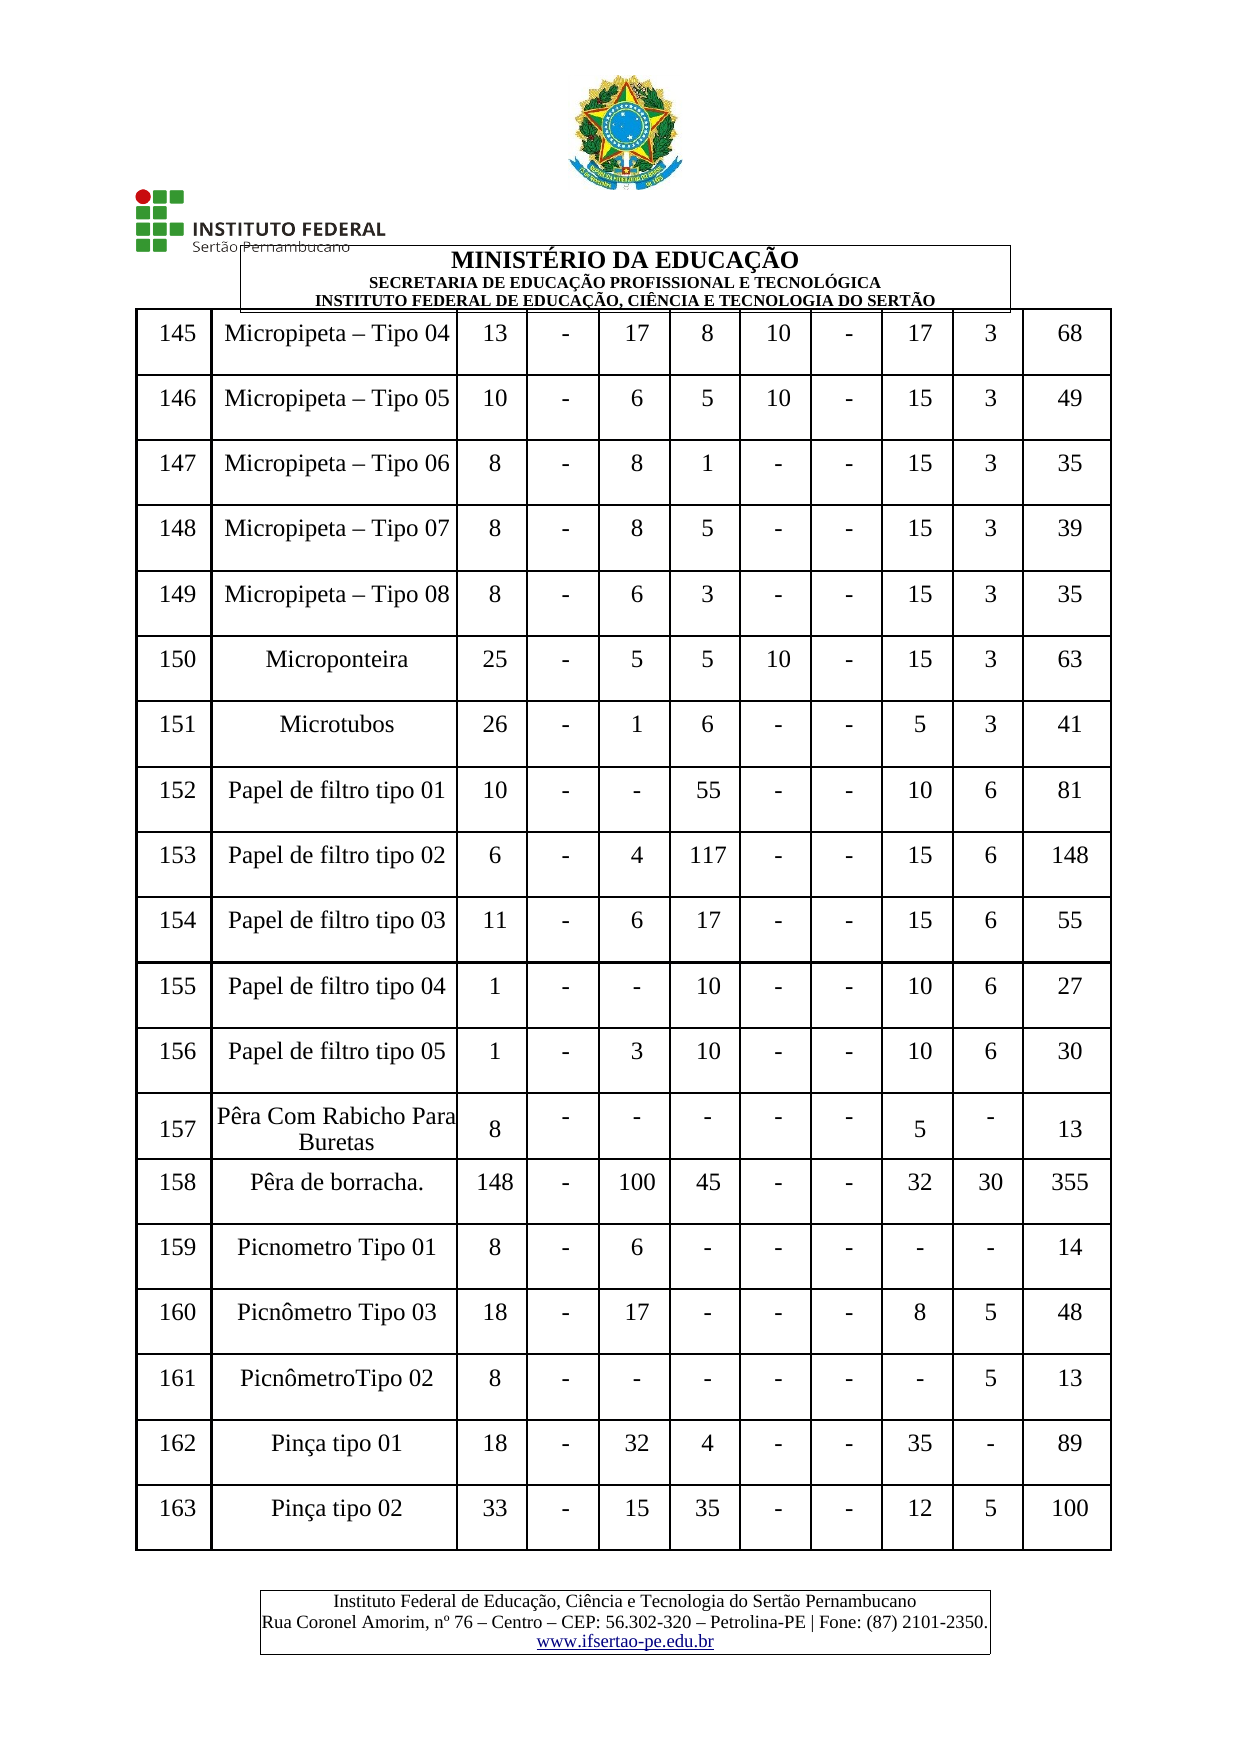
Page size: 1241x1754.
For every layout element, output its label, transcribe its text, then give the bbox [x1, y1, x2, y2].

table_cell - [812, 1160, 881, 1223]
table_cell 4 [600, 833, 669, 896]
table_cell - [600, 1094, 669, 1157]
table_cell 41 [1024, 702, 1110, 766]
table_cell - [741, 1160, 810, 1223]
table_cell 3 [954, 441, 1022, 504]
table_cell 13 [1024, 1355, 1110, 1419]
table_cell 5 [954, 1290, 1022, 1353]
table_cell 15 [883, 898, 952, 961]
table_cell - [812, 964, 881, 1027]
table_cell - [741, 441, 810, 504]
table_cell Papel de filtro tipo 05 [213, 1029, 456, 1092]
table_cell - [812, 506, 881, 569]
table_cell 156 [138, 1029, 210, 1092]
table_cell - [812, 1355, 881, 1419]
table_cell 355 [1024, 1160, 1110, 1223]
table_cell 1 [458, 964, 526, 1027]
table_cell 6 [600, 898, 669, 961]
table_cell 35 [1024, 572, 1110, 635]
table_cell - [812, 637, 881, 700]
table_cell 159 [138, 1225, 210, 1288]
table_cell Micropipeta – Tipo 05 [213, 376, 456, 439]
table_cell 1 [458, 1029, 526, 1092]
table_cell - [528, 1421, 598, 1484]
table_cell Papel de filtro tipo 01 [213, 768, 456, 831]
table_cell 157 [138, 1094, 210, 1157]
table_cell - [812, 1225, 881, 1288]
table_cell 32 [883, 1160, 952, 1223]
table_cell - [741, 1290, 810, 1353]
table_cell 153 [138, 833, 210, 896]
table_cell 5 [671, 376, 739, 439]
table_cell 6 [954, 1029, 1022, 1092]
table_cell Micropipeta – Tipo 07 [213, 506, 456, 569]
table_cell - [741, 1355, 810, 1419]
table_cell 55 [1024, 898, 1110, 961]
table_cell 6 [600, 572, 669, 635]
table_cell 158 [138, 1160, 210, 1223]
table_cell - [741, 702, 810, 766]
table_cell - [741, 1094, 810, 1157]
table_cell Pinça tipo 02 [213, 1486, 456, 1549]
table_cell 6 [600, 376, 669, 439]
table_cell 1 [600, 702, 669, 766]
table_cell 15 [883, 506, 952, 569]
table_cell 6 [954, 964, 1022, 1027]
table_cell 12 [883, 1486, 952, 1549]
table_cell 148 [458, 1160, 526, 1223]
table_cell 155 [138, 964, 210, 1027]
table_cell 15 [883, 637, 952, 700]
table_cell 3 [671, 572, 739, 635]
table_cell 3 [954, 702, 1022, 766]
table_cell - [741, 768, 810, 831]
table_cell 15 [883, 441, 952, 504]
table_cell 5 [600, 637, 669, 700]
table_cell Pinça tipo 01 [213, 1421, 456, 1484]
table_cell 26 [458, 702, 526, 766]
table_cell - [528, 572, 598, 635]
table_cell - [812, 1421, 881, 1484]
table_cell 6 [671, 702, 739, 766]
table_cell 160 [138, 1290, 210, 1353]
table_cell 6 [458, 833, 526, 896]
table_cell 3 [954, 376, 1022, 439]
table_cell - [812, 441, 881, 504]
table_cell 25 [458, 637, 526, 700]
table_cell - [528, 1355, 598, 1419]
table_cell - [741, 1029, 810, 1092]
table_cell 17 [883, 310, 952, 374]
table_cell Papel de filtro tipo 03 [213, 898, 456, 961]
table_cell 89 [1024, 1421, 1110, 1484]
table_cell - [812, 833, 881, 896]
table_cell - [528, 1029, 598, 1092]
table_cell 6 [954, 833, 1022, 896]
table_cell 14 [1024, 1225, 1110, 1288]
table_cell 63 [1024, 637, 1110, 700]
table_cell PicnômetroTipo 02 [213, 1355, 456, 1419]
table_cell - [528, 506, 598, 569]
table_cell 148 [1024, 833, 1110, 896]
table_cell - [812, 1486, 881, 1549]
table_cell 3 [954, 572, 1022, 635]
table_cell - [600, 768, 669, 831]
table_cell 3 [600, 1029, 669, 1092]
table_cell Microtubos [213, 702, 456, 766]
table_cell 35 [883, 1421, 952, 1484]
table_cell 17 [600, 310, 669, 374]
table_cell - [812, 310, 881, 374]
table_cell 30 [1024, 1029, 1110, 1092]
table_cell Micropipeta – Tipo 06 [213, 441, 456, 504]
table_cell 154 [138, 898, 210, 961]
table_cell Pêra Com Rabicho Para Buretas [213, 1094, 456, 1157]
table_cell 5 [671, 637, 739, 700]
table_cell - [671, 1094, 739, 1157]
table_cell - [954, 1225, 1022, 1288]
table_cell 15 [883, 833, 952, 896]
table_cell - [812, 1290, 881, 1353]
table_cell - [671, 1355, 739, 1419]
table_cell 100 [1024, 1486, 1110, 1549]
table_cell - [528, 376, 598, 439]
table_cell 5 [883, 702, 952, 766]
table_cell 117 [671, 833, 739, 896]
table_cell 8 [458, 441, 526, 504]
table_cell - [954, 1421, 1022, 1484]
table_cell 8 [458, 1355, 526, 1419]
table_cell - [528, 964, 598, 1027]
table_cell 18 [458, 1290, 526, 1353]
table_cell - [741, 506, 810, 569]
table_cell 81 [1024, 768, 1110, 831]
table_cell - [671, 1290, 739, 1353]
table_cell - [528, 702, 598, 766]
table_cell 10 [883, 768, 952, 831]
table_cell Micropipeta – Tipo 08 [213, 572, 456, 635]
table_cell 35 [1024, 441, 1110, 504]
table_cell 8 [458, 1094, 526, 1157]
table_cell 18 [458, 1421, 526, 1484]
table_cell 10 [671, 964, 739, 1027]
table_cell 3 [954, 310, 1022, 374]
table_cell 1 [671, 441, 739, 504]
table_cell 17 [600, 1290, 669, 1353]
table_cell 10 [741, 637, 810, 700]
table_cell - [812, 898, 881, 961]
table_cell 13 [458, 310, 526, 374]
table_cell 6 [600, 1225, 669, 1288]
table_cell 6 [954, 768, 1022, 831]
table_cell - [528, 768, 598, 831]
table_cell - [741, 1421, 810, 1484]
table_cell 32 [600, 1421, 669, 1484]
table_cell 5 [954, 1486, 1022, 1549]
table_cell 162 [138, 1421, 210, 1484]
table_cell - [812, 768, 881, 831]
table_cell - [528, 1225, 598, 1288]
table_cell 55 [671, 768, 739, 831]
table_cell 150 [138, 637, 210, 700]
table_cell 5 [671, 506, 739, 569]
table_cell 10 [671, 1029, 739, 1092]
table_cell 30 [954, 1160, 1022, 1223]
table_cell 27 [1024, 964, 1110, 1027]
table_cell - [741, 572, 810, 635]
table_cell 17 [671, 898, 739, 961]
table_cell 148 [138, 506, 210, 569]
table_cell - [528, 1486, 598, 1549]
table_cell - [883, 1355, 952, 1419]
table_cell - [812, 572, 881, 635]
table_cell - [528, 1094, 598, 1157]
table_cell 10 [741, 376, 810, 439]
table_cell 8 [600, 506, 669, 569]
table_cell - [528, 637, 598, 700]
table_cell - [528, 310, 598, 374]
table_cell - [528, 1160, 598, 1223]
table_cell Picnômetro Tipo 03 [213, 1290, 456, 1353]
table_cell - [528, 833, 598, 896]
table_cell - [741, 833, 810, 896]
table_cell Papel de filtro tipo 04 [213, 964, 456, 1027]
table_cell 151 [138, 702, 210, 766]
table_cell 33 [458, 1486, 526, 1549]
table_cell 5 [883, 1094, 952, 1157]
table_cell 161 [138, 1355, 210, 1419]
table_cell - [812, 702, 881, 766]
table_cell 48 [1024, 1290, 1110, 1353]
table_cell 49 [1024, 376, 1110, 439]
table_cell 152 [138, 768, 210, 831]
table_cell 3 [954, 506, 1022, 569]
table_cell 4 [671, 1421, 739, 1484]
table_cell Picnometro Tipo 01 [213, 1225, 456, 1288]
table_cell - [812, 1029, 881, 1092]
table_cell - [528, 898, 598, 961]
table_cell 145 [138, 310, 210, 374]
table_cell Papel de filtro tipo 02 [213, 833, 456, 896]
table_cell 39 [1024, 506, 1110, 569]
table_cell - [528, 441, 598, 504]
table_cell 8 [458, 506, 526, 569]
table_cell Microponteira [213, 637, 456, 700]
table_cell 8 [458, 572, 526, 635]
table_cell - [741, 1486, 810, 1549]
table_cell - [883, 1225, 952, 1288]
table_cell 15 [883, 572, 952, 635]
table_cell - [812, 1094, 881, 1157]
table_cell 8 [671, 310, 739, 374]
table_cell - [671, 1225, 739, 1288]
table_cell Micropipeta – Tipo 04 [213, 310, 456, 374]
table_cell 10 [883, 964, 952, 1027]
table_cell - [954, 1094, 1022, 1157]
table_cell 15 [883, 376, 952, 439]
picture [135, 189, 386, 252]
table_cell 147 [138, 441, 210, 504]
table_cell 146 [138, 376, 210, 439]
table_cell - [741, 1225, 810, 1288]
table_cell 10 [741, 310, 810, 374]
table_cell 8 [600, 441, 669, 504]
table_cell 163 [138, 1486, 210, 1549]
table_cell - [812, 376, 881, 439]
table_cell 10 [883, 1029, 952, 1092]
table_cell 8 [458, 1225, 526, 1288]
table_cell 3 [954, 637, 1022, 700]
table_cell 11 [458, 898, 526, 961]
table_cell - [600, 964, 669, 1027]
table_cell 100 [600, 1160, 669, 1223]
table_cell 6 [954, 898, 1022, 961]
table_cell - [528, 1290, 598, 1353]
table_cell 13 [1024, 1094, 1110, 1157]
table_cell - [741, 964, 810, 1027]
table_cell 10 [458, 376, 526, 439]
table_cell - [600, 1355, 669, 1419]
table_cell 35 [671, 1486, 739, 1549]
table_cell - [741, 898, 810, 961]
table_cell 68 [1024, 310, 1110, 374]
table_cell 10 [458, 768, 526, 831]
table_cell Pêra de borracha. [213, 1160, 456, 1223]
picture [568, 75, 683, 190]
table_cell 5 [954, 1355, 1022, 1419]
table_cell 45 [671, 1160, 739, 1223]
table_cell 149 [138, 572, 210, 635]
table_cell 8 [883, 1290, 952, 1353]
table_cell 15 [600, 1486, 669, 1549]
